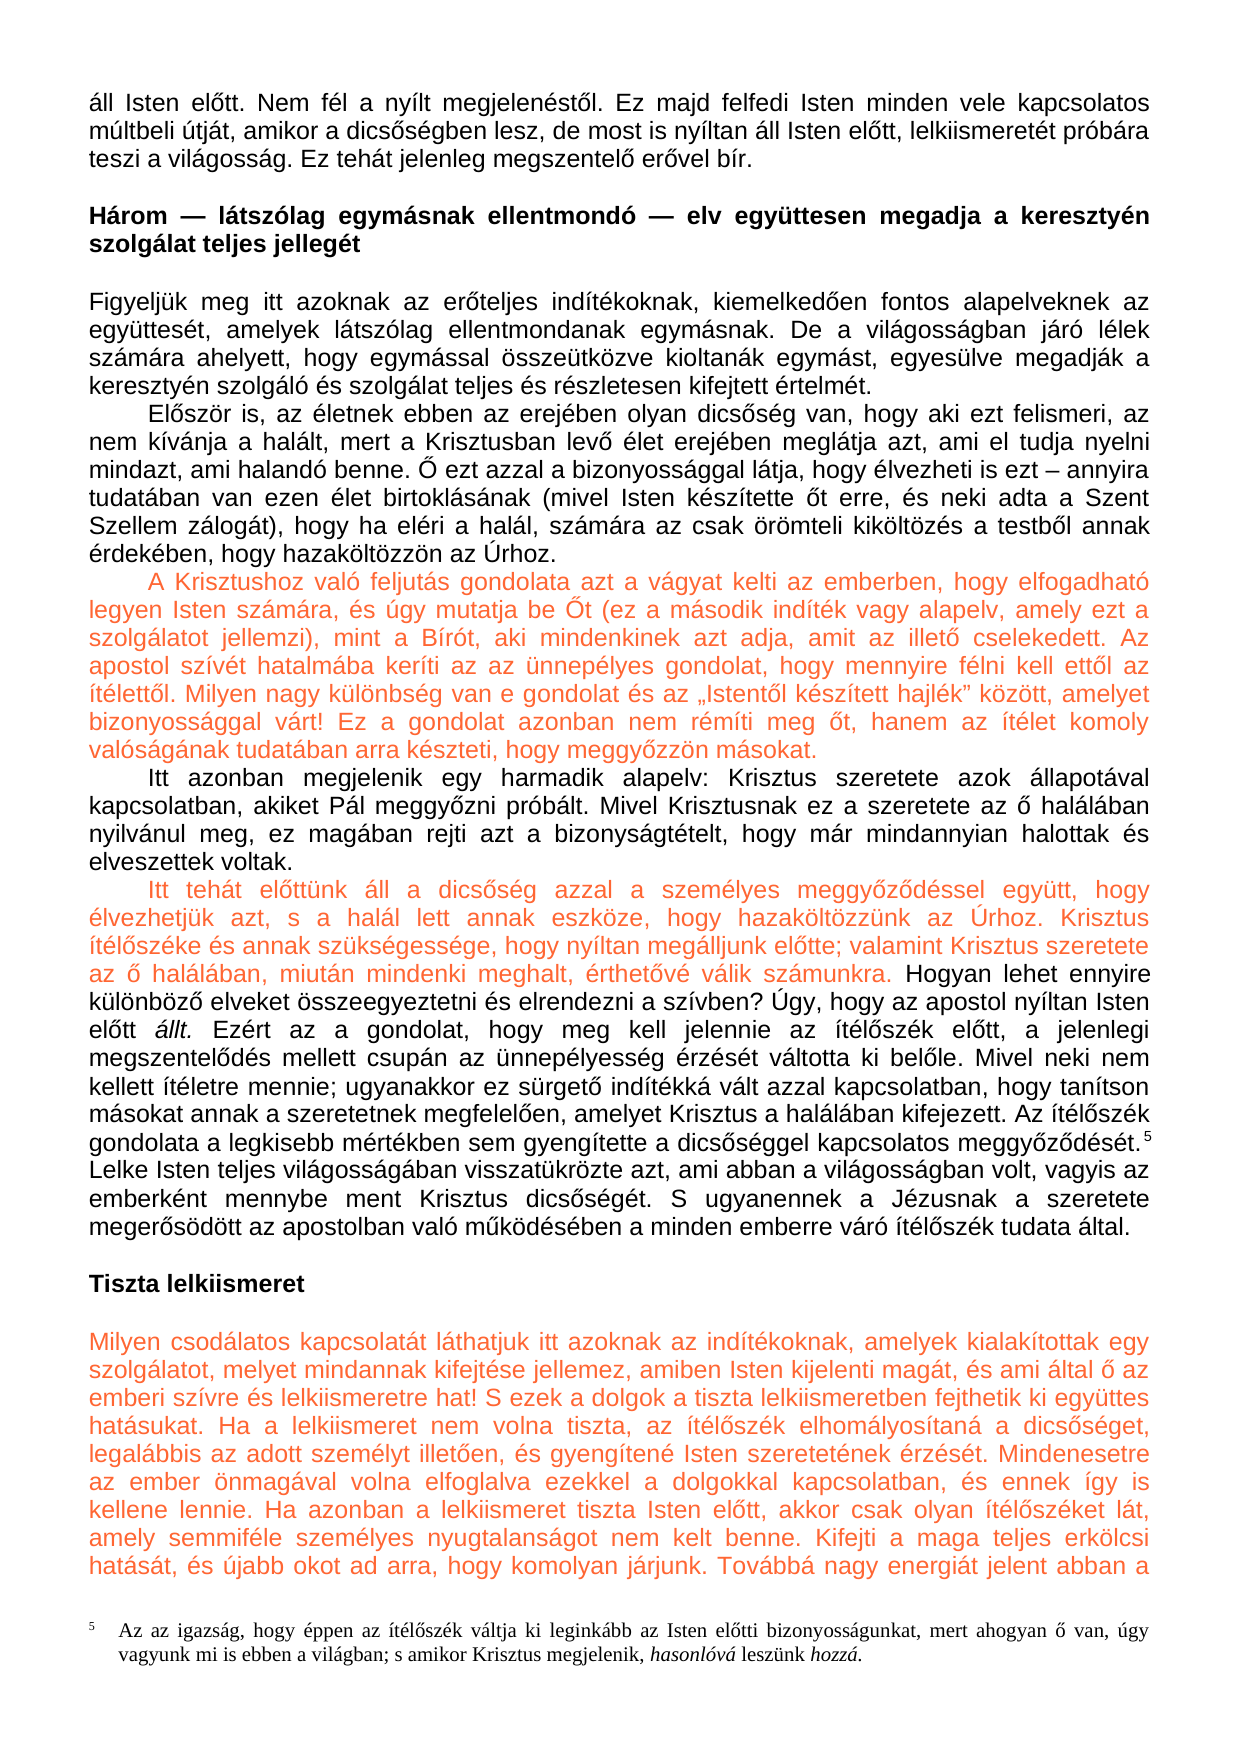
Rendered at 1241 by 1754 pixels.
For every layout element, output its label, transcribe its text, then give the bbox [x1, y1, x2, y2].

text Itt azonban megjelenik egy harmadik alapelv: Krisztus szeretete azok állapotával kapcsolatban, akiket Pál meggyőzni próbált. Mivel Krisztusnak ez a szeretete az ő halálában nyilvánul meg, ez magában rejti azt a bizonyságtételt, hogy már mindannyian halottak és elveszettek voltak. [88, 764, 1152, 876]
text Itt tehát előttünk áll a dicsőség azzal a személyes meggyőződéssel együtt, hogy élvezhetjük azt, s a halál lett annak eszköze, hogy hazaköltözzünk az Úrhoz. Krisztus ítélőszéke és annak szükségessége, hogy nyíltan megálljunk előtte; valamint Krisztus szeretete az ő halálában, miután mindenki meghalt, érthetővé válik számunkra. Hogyan lehet ennyire különböző elveket összeegyeztetni és elrendezni a szívben? Úgy, hogy az apostol nyíltan Isten előtt állt. Ezért az a gondolat, hogy meg kell jelennie az ítélőszék előtt, a jelenlegi megszentelődés mellett csupán az ünnepélyesség érzését váltotta ki belőle. Mivel neki nem kellett ítéletre mennie; ugyanakkor ez sürgető indítékká vált azzal kapcsolatban, hogy tanítson másokat annak a szeretetnek megfelelően, amelyet Krisztus a halálában kifejezett. Az ítélőszék gondolata a legkisebb mértékben sem gyengítette a dicsőséggel kapcsolatos meggyőződését. Lelke Isten teljes világosságában visszatükrözte azt, ami abban a világosságban volt, vagyis az emberként mennybe ment Krisztus dicsőségét. S ugyanennek a Jézusnak a szeretete megerősödött az apostolban való működésében a minden emberre váró ítélőszék tudata által. [88, 876, 1152, 1240]
text Három — látszólag egymásnak ellentmondó — elv együttesen megadja a keresztyén szolgálat teljes jellegét [88, 202, 1152, 258]
text Milyen csodálatos kapcsolatát láthatjuk itt azoknak az indítékoknak, amelyek kialakítottak egy szolgálatot, melyet mindannak kifejtése jellemez, amiben Isten kijelenti magát, és ami által ő az emberi szívre és lelkiismeretre hat! S ezek a dolgok a tiszta lelkiismeretben fejthetik ki együttes hatásukat. Ha a lelkiismeret nem volna tiszta, az ítélőszék elhomályosítaná a dicsőséget, legalábbis az adott személyt illetően, és gyengítené Isten szeretetének érzését. Mindenesetre az ember önmagával volna elfoglalva ezekkel a dolgokkal kapcsolatban, és ennek így is kellene lennie. Ha azonban a lelkiismeret tiszta Isten előtt, akkor csak olyan ítélőszéket lát, amely semmiféle személyes nyugtalanságot nem kelt benne. Kifejti a maga teljes erkölcsi hatását, és újabb okot ad arra, hogy komolyan járjunk. Továbbá nagy energiát jelent abban a [88, 1327, 1152, 1579]
text A Krisztushoz való feljutás gondolata azt a vágyat kelti az emberben, hogy elfogadható legyen Isten számára, és úgy mutatja be Őt (ez a második indíték vagy alapelv, amely ezt a szolgálatot jellemzi), mint a Bírót, aki mindenkinek azt adja, amit az illető cselekedett. Az apostol szívét hatalmába keríti az az ünnepélyes gondolat, hogy mennyire félni kell ettől az ítélettől. Milyen nagy különbség van e gondolat és az „Istentől készített hajlék” között, amelyet bizonyossággal várt! Ez a gondolat azonban nem rémíti meg őt, hanem az ítélet komoly valóságának tudatában arra készteti, hogy meggyőzzön másokat. [88, 568, 1152, 764]
text Tiszta lelkiismeret [88, 1270, 1152, 1298]
text Először is, az életnek ebben az erejében olyan dicsőség van, hogy aki ezt felismeri, az nem kívánja a halált, mert a Krisztusban levő élet erejében meglátja azt, ami el tudja nyelni mindazt, ami halandó benne. Ő ezt azzal a bizonyossággal látja, hogy élvezheti is ezt – annyira tudatában van ezen élet birtoklásának (mivel Isten készítette őt erre, és neki adta a Szent Szellem zálogát), hogy ha eléri a halál, számára az csak örömteli kiköltözés a testből annak érdekében, hogy hazaköltözzön az Úrhoz. [88, 400, 1152, 568]
text Figyeljük meg itt azoknak az erőteljes indítékoknak, kiemelkedően fontos alapelveknek az együttesét, amelyek látszólag ellentmondanak egymásnak. De a világosságban járó lélek számára ahelyett, hogy egymással összeütközve kioltanák egymást, egyesülve megadják a keresztyén szolgáló és szolgálat teljes és részletesen kifejtett értelmét. [88, 288, 1152, 400]
text Az az igazság, hogy éppen az ítélőszék váltja ki leginkább az Isten előtti bizonyosságunkat, mert ahogyan ő van, úgy vagyunk mi is ebben a világban; s amikor Krisztus megjelenik, hasonlóvá leszünk hozzá. [88, 1619, 1152, 1665]
text áll Isten előtt. Nem fél a nyílt megjelenéstől. Ez majd felfedi Isten minden vele kapcsolatos múltbeli útját, amikor a dicsőségben lesz, de most is nyíltan áll Isten előtt, lelkiismeretét próbára teszi a világosság. Ez tehát jelenleg megszentelő erővel bír. [88, 88, 1152, 173]
